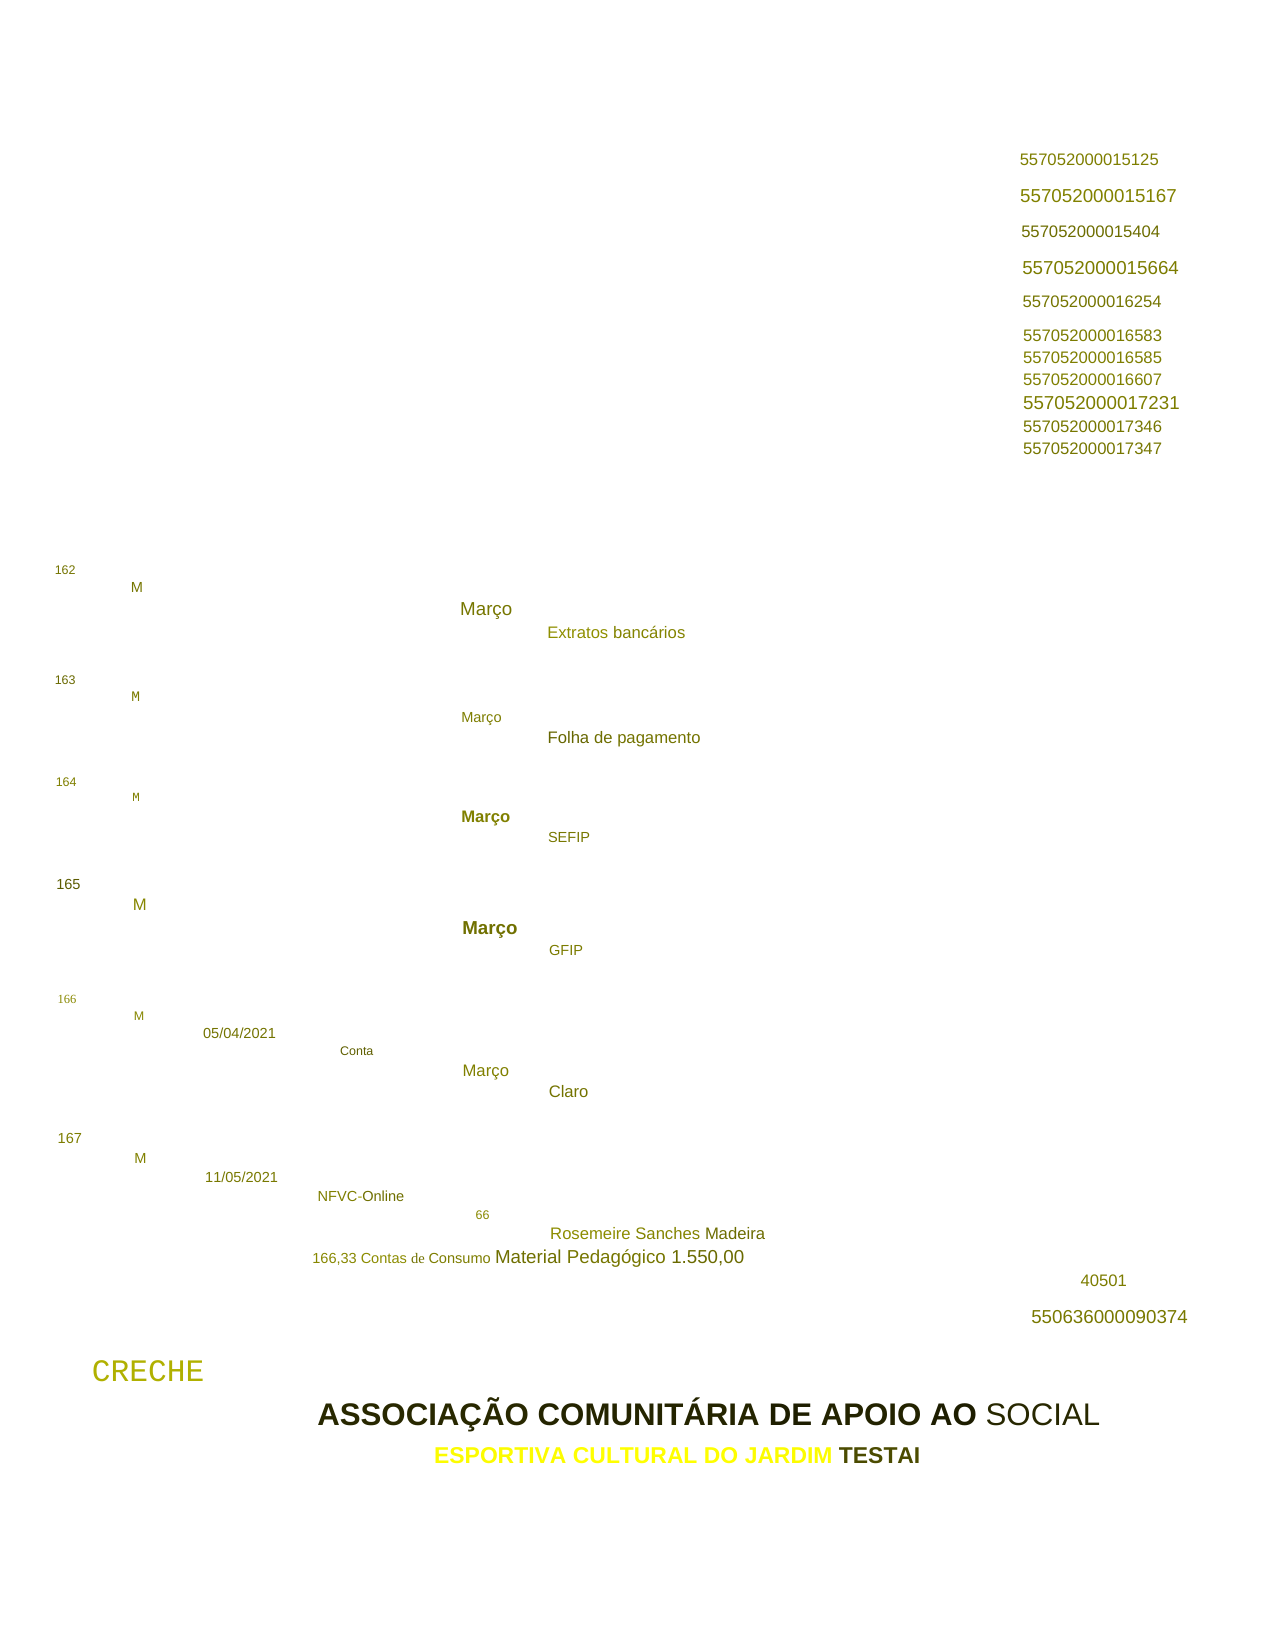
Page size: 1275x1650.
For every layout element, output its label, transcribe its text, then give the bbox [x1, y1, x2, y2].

text M [131, 689, 181, 706]
text Rosemeire Sanches Madeira [550, 1224, 776, 1243]
text Março [461, 708, 538, 725]
text 162 [54, 562, 113, 577]
text Março [460, 598, 537, 620]
text Março [462, 917, 539, 939]
text 550636000090374 [1031, 1306, 1218, 1327]
text 164 [56, 774, 115, 789]
text Extratos bancários [547, 623, 705, 642]
text 40501 [1080, 1271, 1165, 1290]
text 557052000015125 [1019, 150, 1207, 169]
text 166 [57, 992, 116, 1006]
text Conta [340, 1044, 416, 1058]
text ASSOCIAÇÃO COMUNITÁRIA DE APOIO AO SOCIAL [317, 1396, 1135, 1432]
text SEFIP [548, 829, 627, 846]
text 11/05/2021 [205, 1169, 312, 1186]
text 557052000016254 [1022, 292, 1210, 311]
text Claro [548, 1082, 621, 1101]
text GFIP [549, 942, 619, 959]
text Março [461, 807, 539, 826]
text 167 [57, 1130, 117, 1147]
text 05/04/2021 [203, 1024, 311, 1041]
text Folha de pagamento [547, 727, 719, 747]
text M [134, 1149, 183, 1166]
text M [131, 579, 179, 596]
text 557052000015404 [1021, 222, 1209, 241]
text 163 [54, 673, 115, 687]
text 557052000015167 [1020, 185, 1207, 206]
text ESPORTIVA CULTURAL DO JARDIM TESTAI [434, 1442, 1135, 1468]
text CRECHE [92, 1356, 262, 1391]
text 557052000016583 557052000016585 557052000016607 557052000017231 557052000017346 557052000017347 [1023, 326, 1214, 458]
text 557052000015664 [1022, 257, 1210, 278]
text M [132, 791, 181, 805]
text NFVC-Online [317, 1188, 441, 1205]
text 165 [56, 876, 117, 893]
text M [133, 895, 182, 914]
text 66 [475, 1207, 528, 1222]
text 166,33 Contas de Consumo Material Pedagógico 1.550,00 [312, 1246, 1038, 1267]
text M [133, 1008, 182, 1022]
text Março [462, 1060, 541, 1079]
